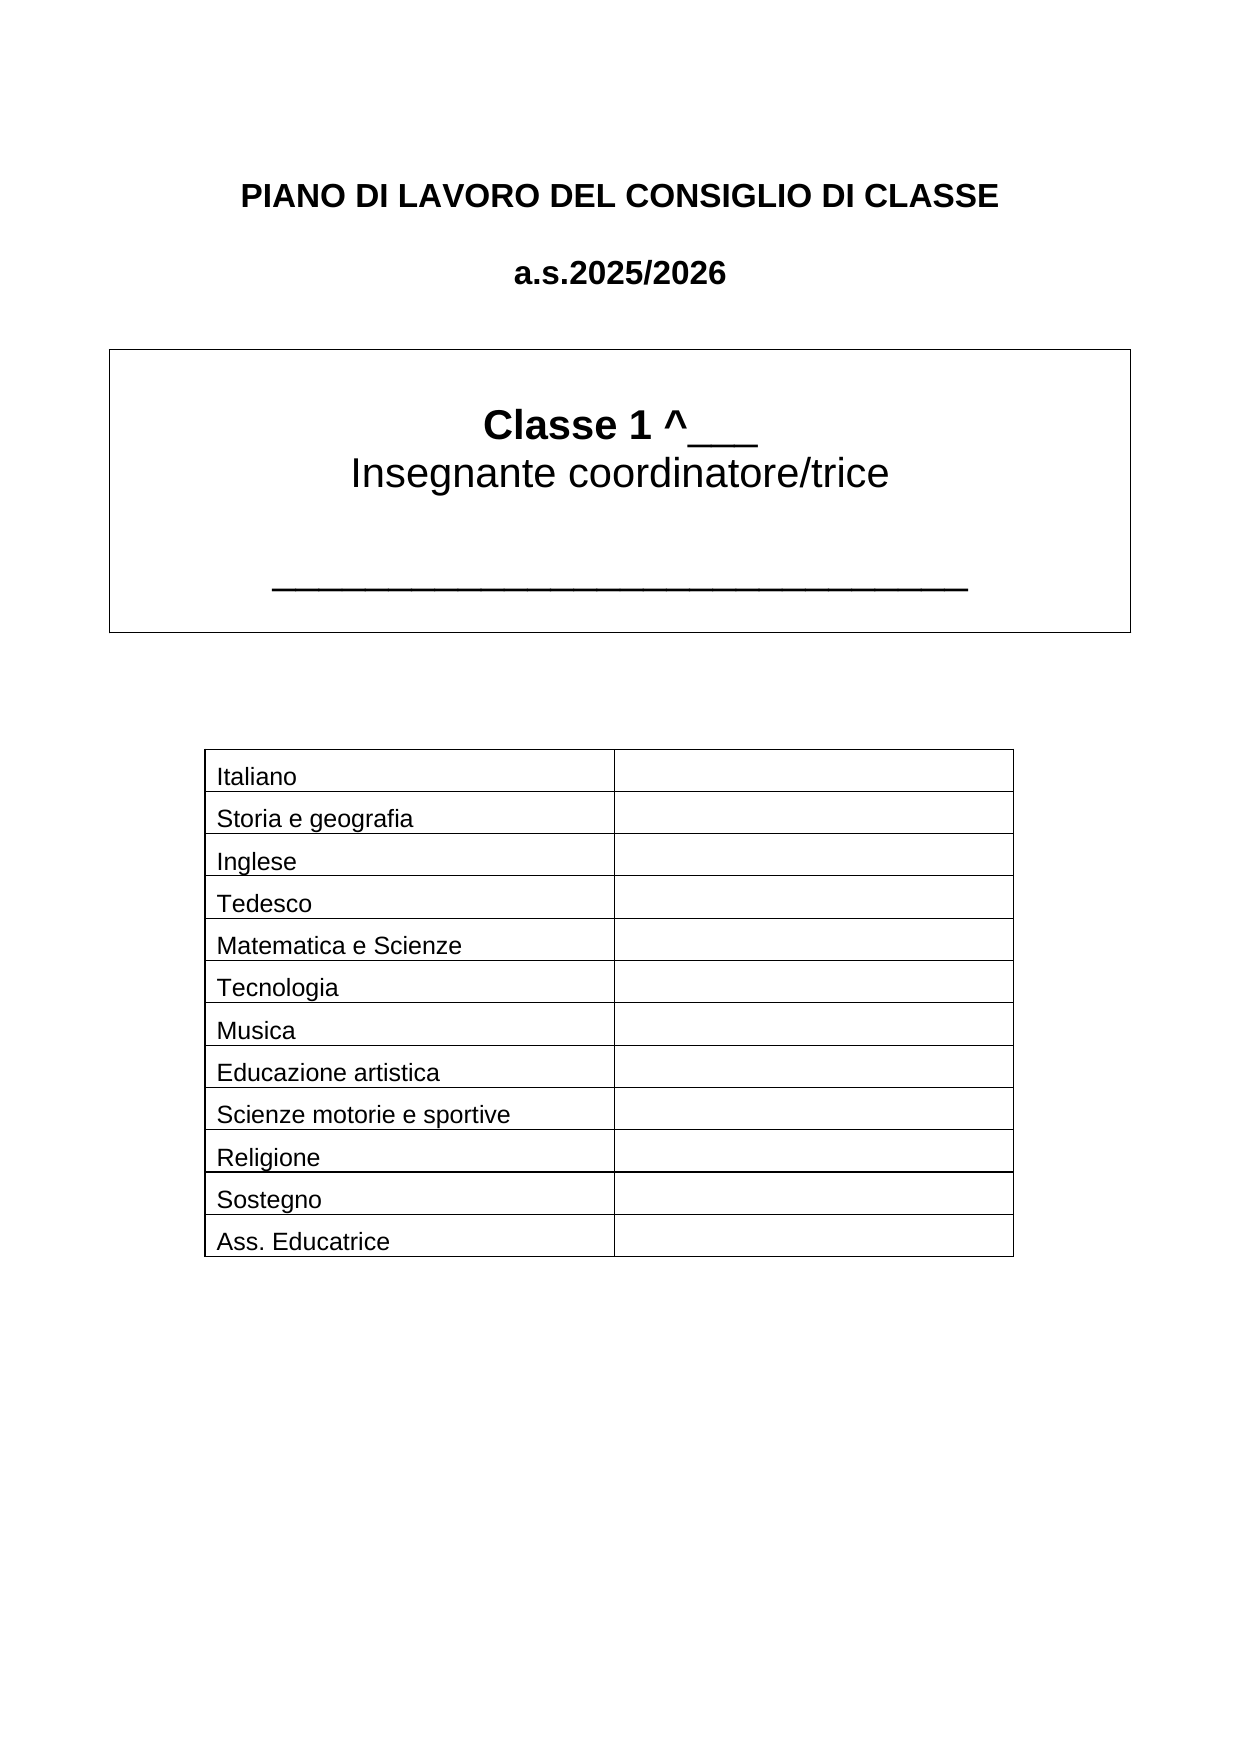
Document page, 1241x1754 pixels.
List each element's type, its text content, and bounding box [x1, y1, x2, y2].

text Classe 1 ^___ [118, 400, 1122, 448]
text a.s.2025/2026 [118, 253, 1122, 292]
table_cell [615, 919, 1013, 960]
table_cell [615, 1130, 1013, 1171]
table_cell Scienze motorie e sportive [206, 1088, 614, 1129]
table_cell [615, 1173, 1013, 1214]
table_header [615, 750, 1013, 791]
text ______________________________ [118, 544, 1122, 592]
table_cell Musica [206, 1003, 614, 1044]
table_cell Sostegno [206, 1173, 614, 1214]
table_cell [615, 876, 1013, 918]
table_cell [615, 961, 1013, 1002]
table_cell Ass. Educatrice [206, 1215, 614, 1256]
table_cell [615, 1215, 1013, 1256]
table_header Italiano [206, 750, 614, 791]
table_cell Storia e geografia [206, 792, 614, 833]
table_cell Matematica e Scienze [206, 919, 614, 960]
table_cell [615, 792, 1013, 833]
table_cell Tedesco [206, 876, 614, 918]
table_cell Inglese [206, 834, 614, 875]
text Insegnante coordinatore/trice [118, 448, 1122, 496]
table_cell Tecnologia [206, 961, 614, 1002]
table_cell [615, 1046, 1013, 1087]
table_cell [615, 834, 1013, 875]
text PIANO DI LAVORO DEL CONSIGLIO DI CLASSE [118, 176, 1122, 215]
table_cell Religione [206, 1130, 614, 1171]
table_cell Educazione artistica [206, 1046, 614, 1087]
table_cell [615, 1003, 1013, 1044]
table_cell [615, 1088, 1013, 1129]
